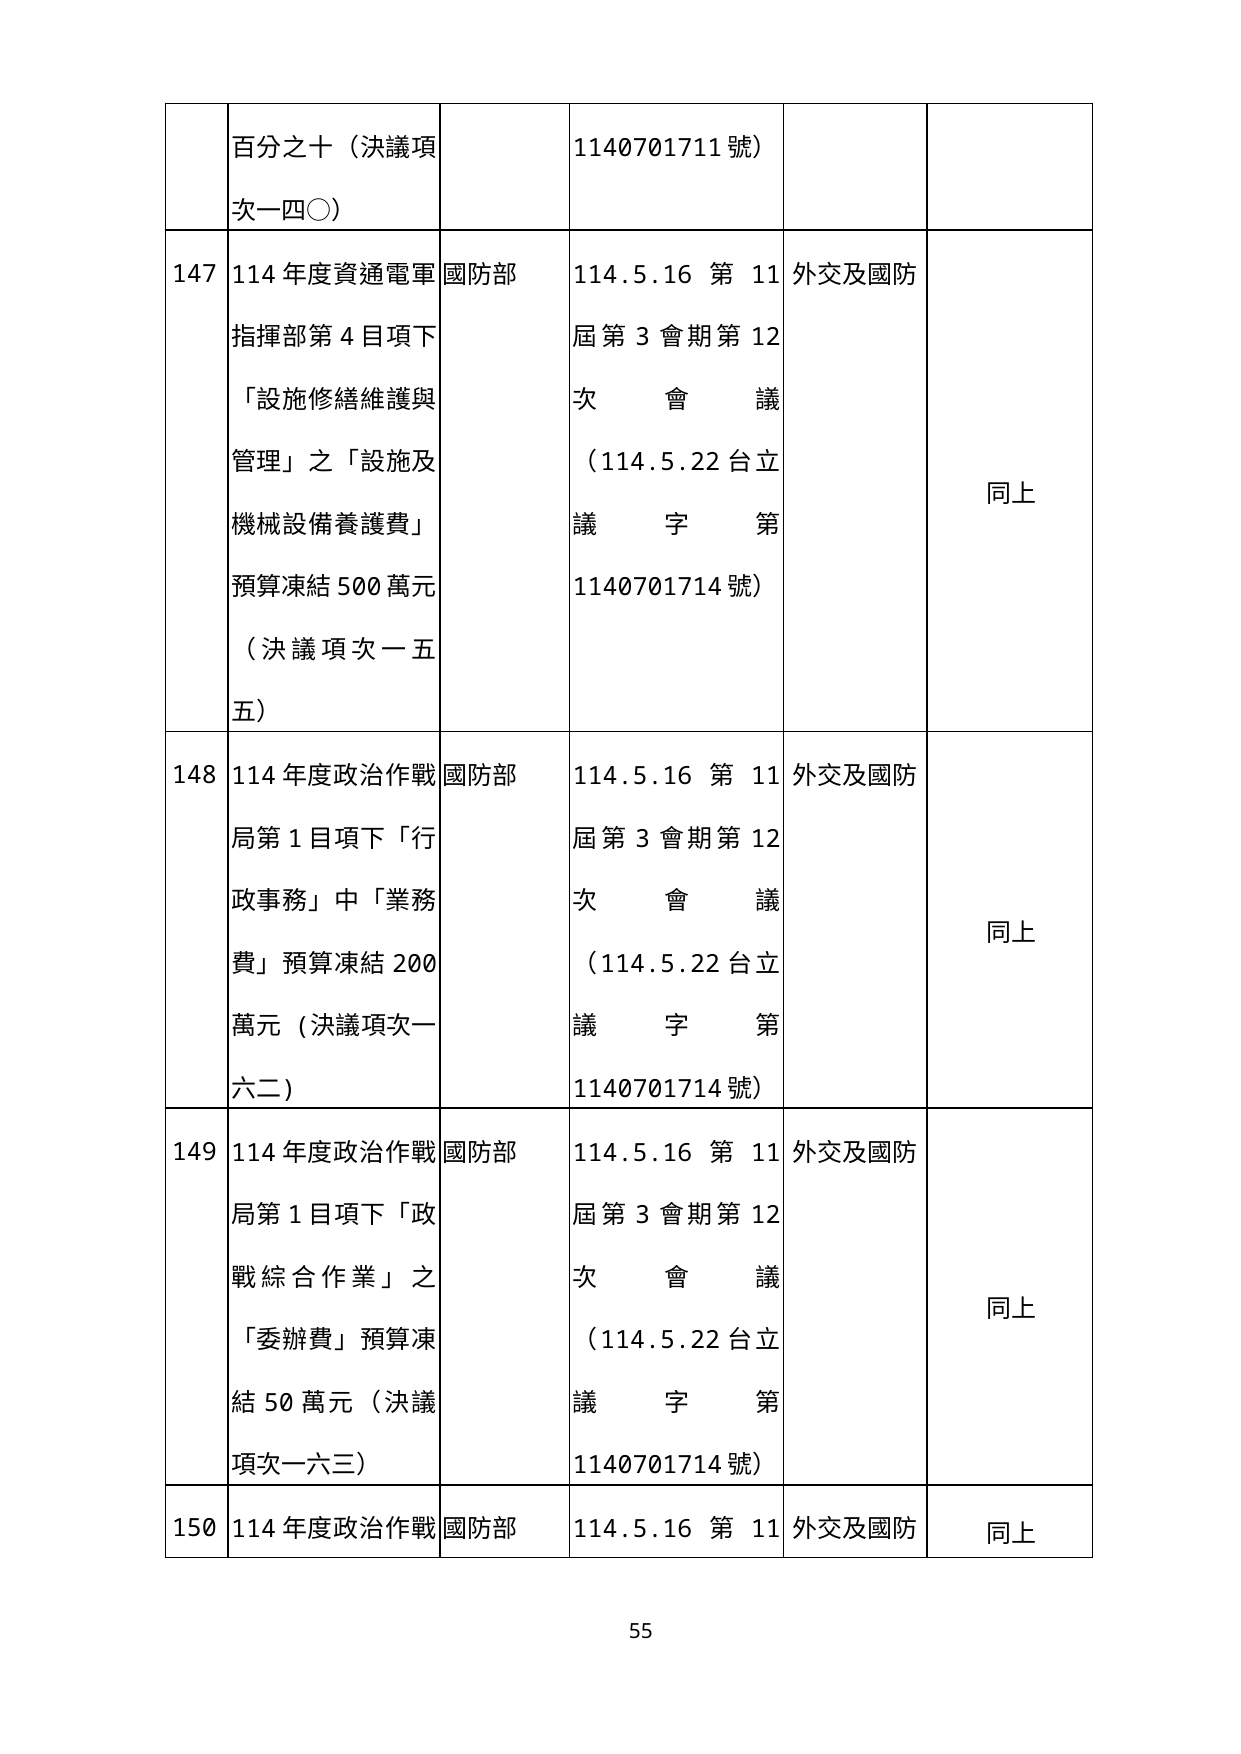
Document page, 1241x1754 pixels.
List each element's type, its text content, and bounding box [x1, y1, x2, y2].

table_cell 同上 [928, 231, 1092, 731]
table_cell [166, 231, 227, 731]
table_cell 外交及國防 [784, 231, 926, 731]
table_cell 外交及國防 [784, 732, 926, 1107]
table_cell 114.5.16第11屆第3會期第12次會議（114.5.22台立議字第1140701714號） [570, 231, 783, 731]
table_cell 114年度政治作戰局第1目項下「政戰綜合作業」之「委辦費」預算凍結50萬元（決議項次一六三） [229, 1109, 439, 1484]
table_cell 同上 [928, 1486, 1092, 1557]
table_cell 國防部 [441, 1109, 569, 1484]
table_cell [166, 732, 227, 1107]
table_cell [928, 104, 1092, 229]
table_cell 114年度政治作戰局第1目項下「行政事務」中「業務費」預算凍結200萬元 (決議項次一六二) [229, 732, 439, 1107]
table_cell 1140701711號） [570, 104, 783, 229]
table_cell 同上 [928, 1109, 1092, 1484]
table_cell 114.5.16第11屆第3會期第12次會議（114.5.22台立議字第1140701714號） [570, 732, 783, 1107]
table_cell [166, 1486, 227, 1557]
table_cell 114.5.16第11屆第3會期第12次會議（114.5.22台立議字第1140701714號） [570, 1109, 783, 1484]
table_cell 114.5.16第11 [570, 1486, 783, 1557]
table_cell [784, 104, 926, 229]
table_cell [166, 104, 227, 229]
table_cell 外交及國防 [784, 1109, 926, 1484]
table_cell [166, 1109, 227, 1484]
table_cell 國防部 [441, 231, 569, 731]
table_cell 114年度政治作戰 [229, 1486, 439, 1557]
table_cell [441, 104, 569, 229]
table_cell 外交及國防 [784, 1486, 926, 1557]
table_cell 114年度資通電軍指揮部第4目項下「設施修繕維護與管理」之「設施及機械設備養護費」預算凍結500萬元（決議項次一五五） [229, 231, 439, 731]
table_cell 國防部 [441, 1486, 569, 1557]
table_cell 國防部 [441, 732, 569, 1107]
table_cell 百分之十（決議項次一四○） [229, 104, 439, 229]
table_cell 同上 [928, 732, 1092, 1107]
